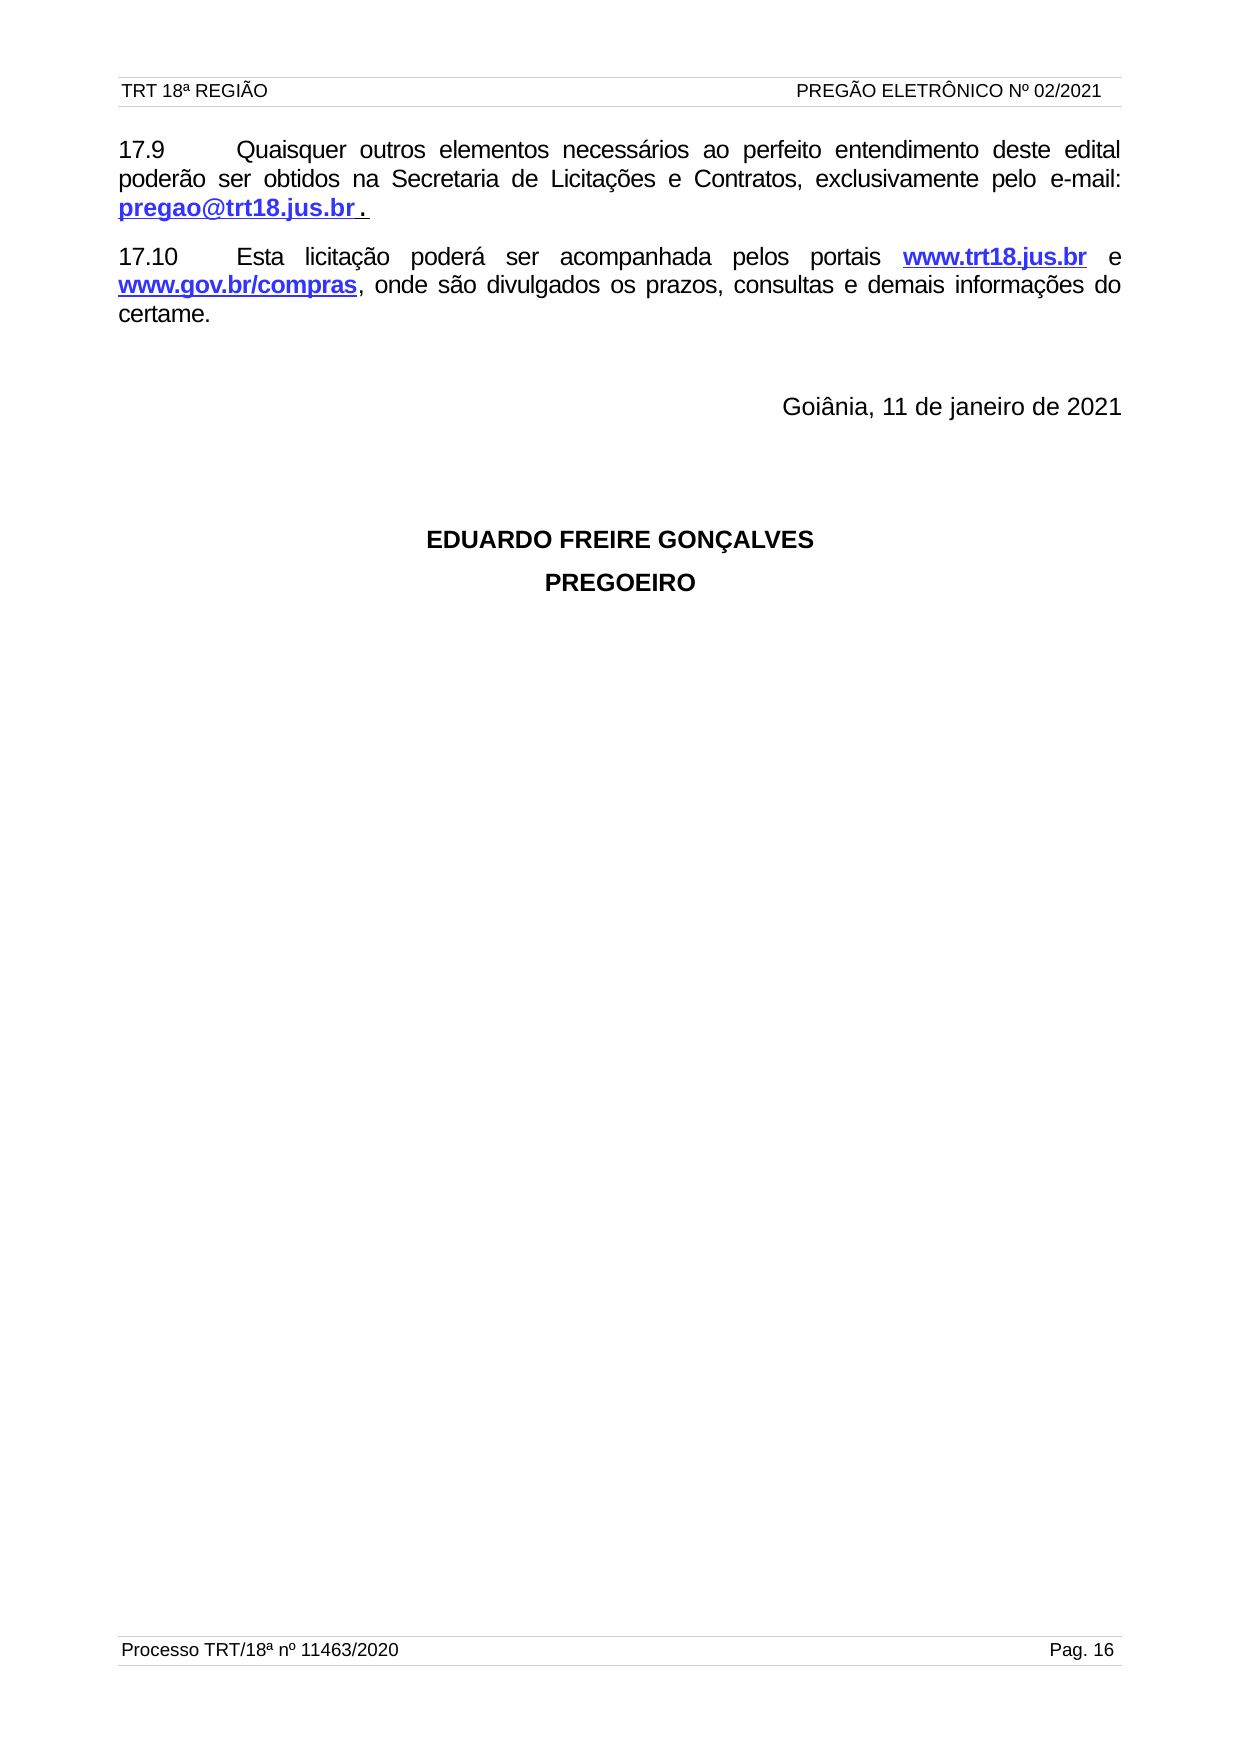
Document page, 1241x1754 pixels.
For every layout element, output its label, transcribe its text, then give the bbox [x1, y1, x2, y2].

text PREGOEIRO [118, 568, 1122, 597]
list 17.10 Esta licitação poderá ser acompanhada pelos portais www.trt18.jus.br e www.gov.br/compras, onde são divulgados os prazos, consultas e demais informações do certame. [118, 242, 1122, 328]
list 17.9 Quaisquer outros elementos necessários ao perfeito entendimento deste edital poderão ser obtidos na Secretaria de Licitações e Contratos, exclusivamente pelo e-mail: pregao@trt18.jus.br. [118, 136, 1122, 224]
text EDUARDO FREIRE GONÇALVES [118, 525, 1122, 553]
text Goiânia, 11 de janeiro de 2021 [118, 392, 1122, 421]
